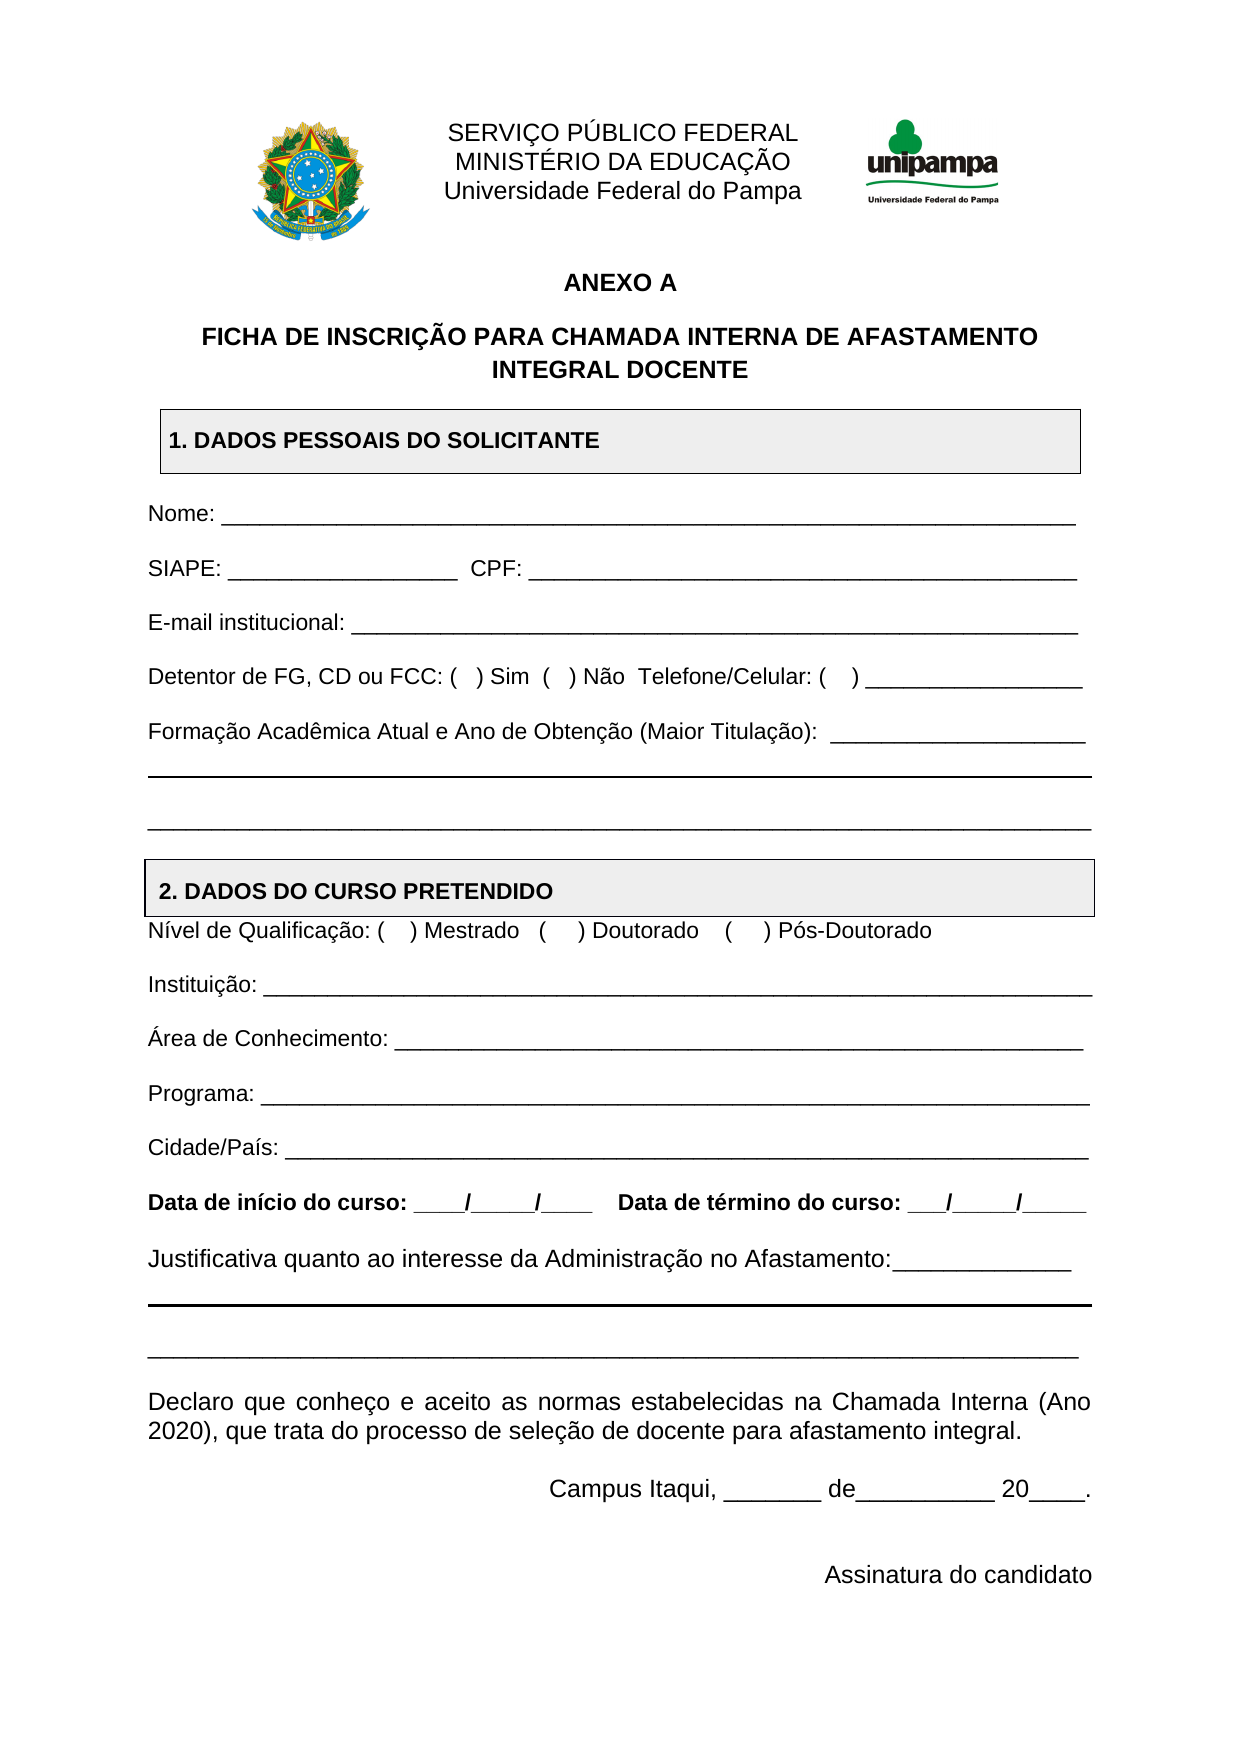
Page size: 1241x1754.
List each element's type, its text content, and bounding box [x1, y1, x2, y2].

text ANEXO A [148, 268, 1092, 297]
text Data de início do curso: ____/_____/____ Data de término do curso: ___/_____/_____ [148, 1188, 1092, 1215]
table_header [161, 410, 1080, 473]
table_header [146, 860, 1094, 916]
text SIAPE: __________________ CPF: ___________________________________________ [148, 554, 1092, 581]
table_header [845, 118, 1019, 268]
text Detentor de FG, CD ou FCC: ( ) Sim ( ) Não Telefone/Celular: ( ) _________________ [148, 663, 1092, 689]
text __________________________________________________________________________ [148, 804, 1092, 831]
table_header [221, 118, 401, 268]
text E-mail institucional: _________________________________________________________ [148, 609, 1092, 635]
text Nível de Qualificação: ( ) Mestrado ( ) Doutorado ( ) Pós-Doutorado [148, 917, 1092, 943]
text Declaro que conheço e aceito as normas estabelecidas na Chamada Interna (Ano 2020), que trata do processo de seleção de docente para afastamento integral. [148, 1387, 1092, 1445]
text Campus Itaqui, _______ de__________ 20____. [148, 1474, 1092, 1502]
text Justificativa quanto ao interesse da Administração no Afastamento:______________ [148, 1244, 1092, 1272]
text Assinatura do candidato [148, 1560, 1092, 1589]
text Área de Conhecimento: ______________________________________________________ [148, 1025, 1092, 1052]
table_header SERVIÇO PÚBLICO FEDERAL MINISTÉRIO DA EDUCAÇÃO Universidade Federal do Pampa [401, 118, 845, 268]
text Instituição: _________________________________________________________________ [148, 971, 1092, 997]
text FICHA DE INSCRIÇÃO PARA CHAMADA INTERNA DE AFASTAMENTO INTEGRAL DOCENTE [148, 322, 1092, 383]
text Cidade/País: _______________________________________________________________ [148, 1134, 1092, 1161]
text Formação Acadêmica Atual e Ano de Obtenção (Maior Titulação): ____________________ [148, 718, 1092, 744]
text _________________________________________________________________________ [148, 1333, 1092, 1359]
text Programa: _________________________________________________________________ [148, 1080, 1092, 1106]
text Nome: ___________________________________________________________________ [148, 500, 1092, 526]
